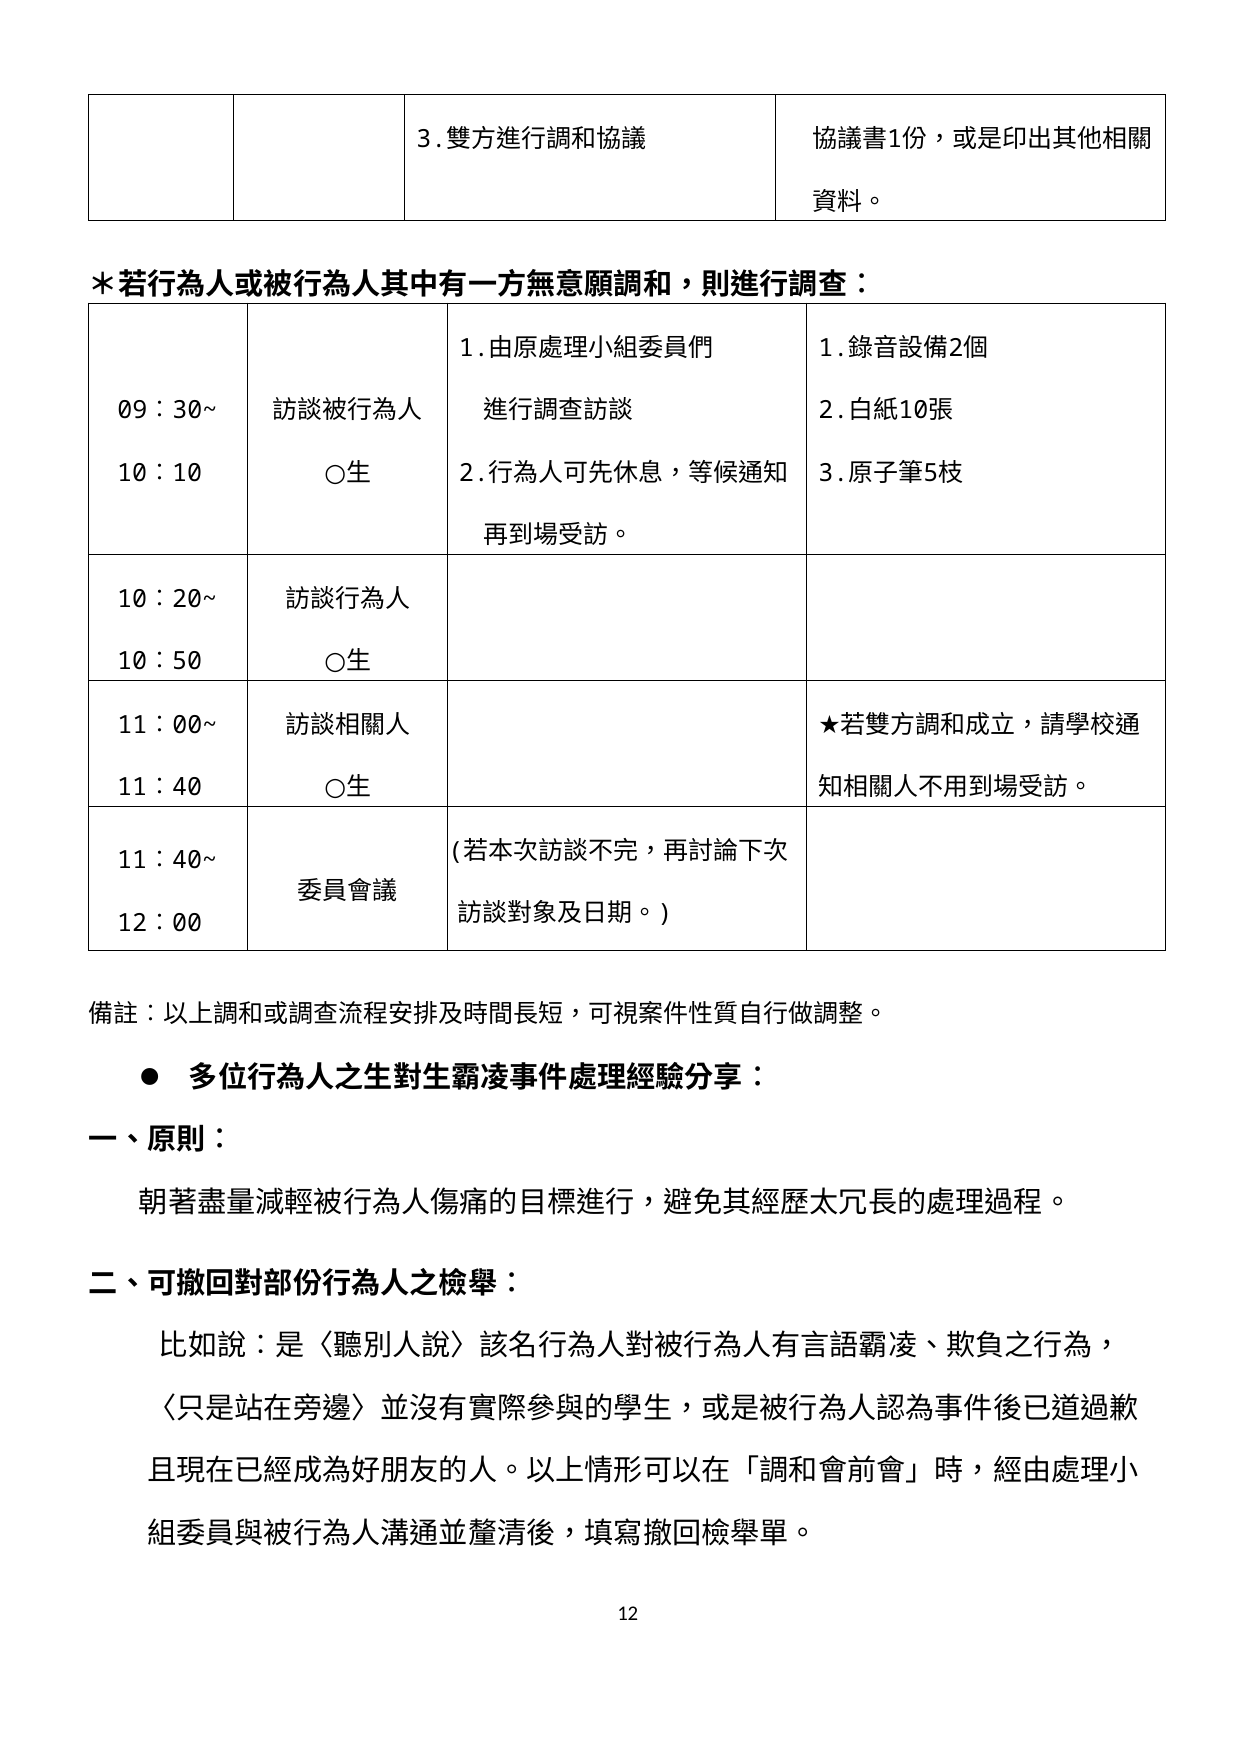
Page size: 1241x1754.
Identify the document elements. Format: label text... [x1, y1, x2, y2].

text 二、可撤回對部份行為人之檢舉︰ [89, 1239, 1166, 1301]
table_cell [234, 95, 404, 220]
table_cell [807, 807, 1165, 950]
table_cell (若本次訪談不完，再討論下次訪談對象及日期。) [448, 807, 806, 950]
table_header 1.錄音設備2個 2.白紙10張 3.原子筆5枝 [807, 304, 1165, 553]
table_cell 委員會議 [248, 807, 447, 950]
table_header 09︰30~ 10︰10 [89, 304, 247, 553]
table_cell 11︰00~ 11︰40 [89, 681, 247, 806]
text 備註︰以上調和或調查流程安排及時間長短，可視案件性質自行做調整。 [89, 970, 1166, 1033]
text 比如說︰是〈聽別人說〉該名行為人對被行為人有言語霸凌、欺負之行為，〈只是站在旁邊〉並沒有實際參與的學生，或是被行為人認為事件後已道過歉且現在已經成為好朋友的人。以上情形可以在「調和會前會」時，經由處理小組委員與被行為人溝通並釐清後，填寫撤回檢舉單。 [89, 1301, 1166, 1551]
table_cell 訪談相關人 ○生 [248, 681, 447, 806]
table_cell 訪談行為人 ○生 [248, 555, 447, 679]
table_cell [448, 681, 806, 806]
table_header 訪談被行為人 ○生 [248, 304, 447, 553]
table_cell [89, 95, 233, 220]
table_cell [807, 555, 1165, 679]
table_header 1.由原處理小組委員們 進行調查訪談 2.行為人可先休息，等候通知再到場受訪。 [448, 304, 806, 553]
text ＊若行為人或被行為人其中有一方無意願調和，則進行調查︰ [89, 240, 1166, 302]
text 朝著盡量減輕被行為人傷痛的目標進行，避免其經歷太冗長的處理過程。 [139, 1158, 1166, 1220]
table_cell 11︰40~ 12︰00 [89, 807, 247, 950]
table_cell ★若雙方調和成立，請學校通知相關人不用到場受訪。 [807, 681, 1165, 806]
table_cell 10︰20~ 10︰50 [89, 555, 247, 679]
table_cell 協議書1份，或是印出其他相關資料。 [776, 95, 1165, 220]
list 多位行為人之生對生霸凌事件處理經驗分享︰ [139, 1033, 1166, 1095]
table_cell 3.雙方進行調和協議 [405, 95, 775, 220]
table_cell [448, 555, 806, 679]
text 一、原則︰ [89, 1095, 1166, 1158]
